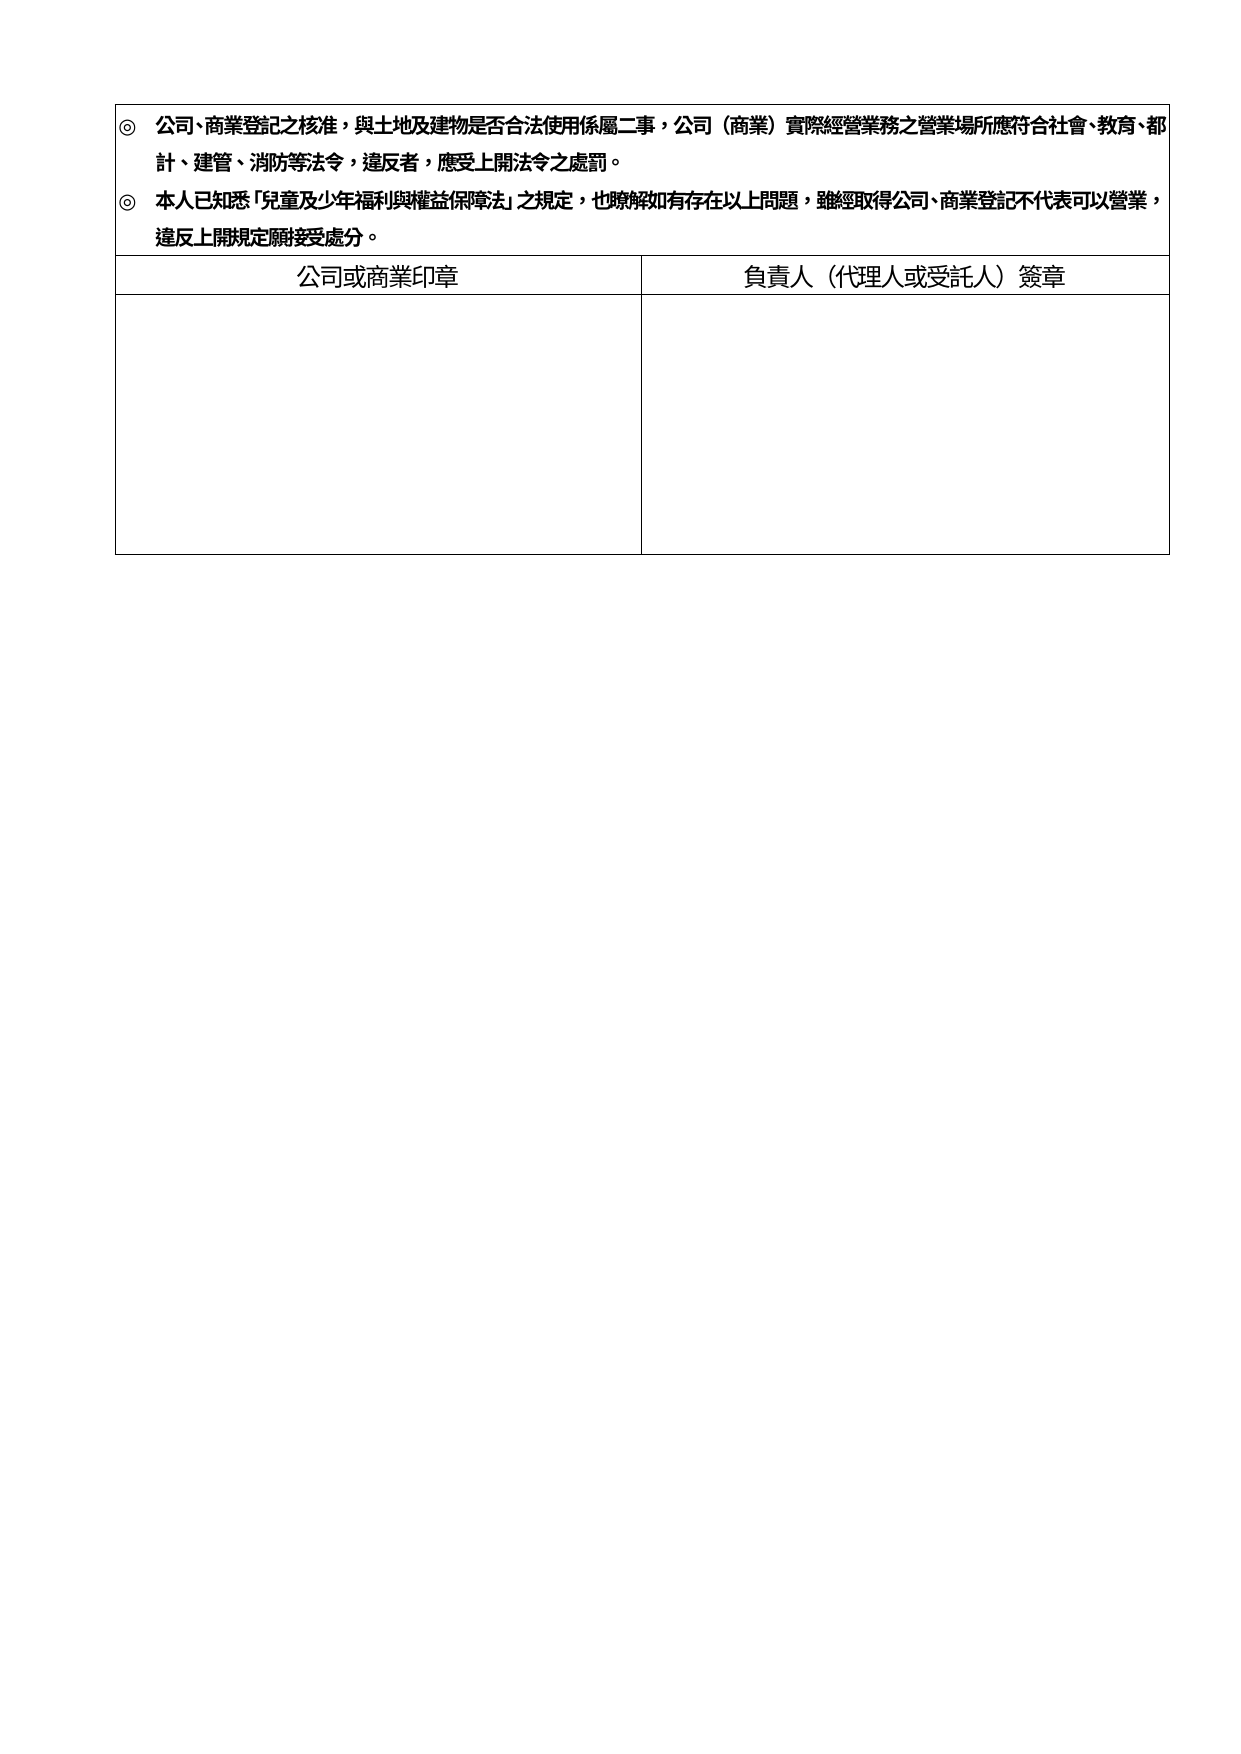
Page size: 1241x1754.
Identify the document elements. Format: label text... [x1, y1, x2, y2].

table_cell 公司或商業印章 [116, 256, 641, 294]
table_cell 公司、商業登記之核准，與土地及建物是否合法使用係屬二事，公司（商業）實際經營業務之營業場所應符合社會、教育、都計、建管、消防等法令，違反者，應受上開法令之處罰。 本人已知悉「兒童及少年福利與權益保障法」之規定，也瞭解如有存在以上問題，雖經取得公司、商業登記不代表可以營業，違反上開規定願接受處分。 [116, 105, 1169, 255]
table_cell [642, 295, 1169, 554]
table_cell 負責人（代理人或受託人）簽章 [642, 256, 1169, 294]
table_cell [116, 295, 641, 554]
